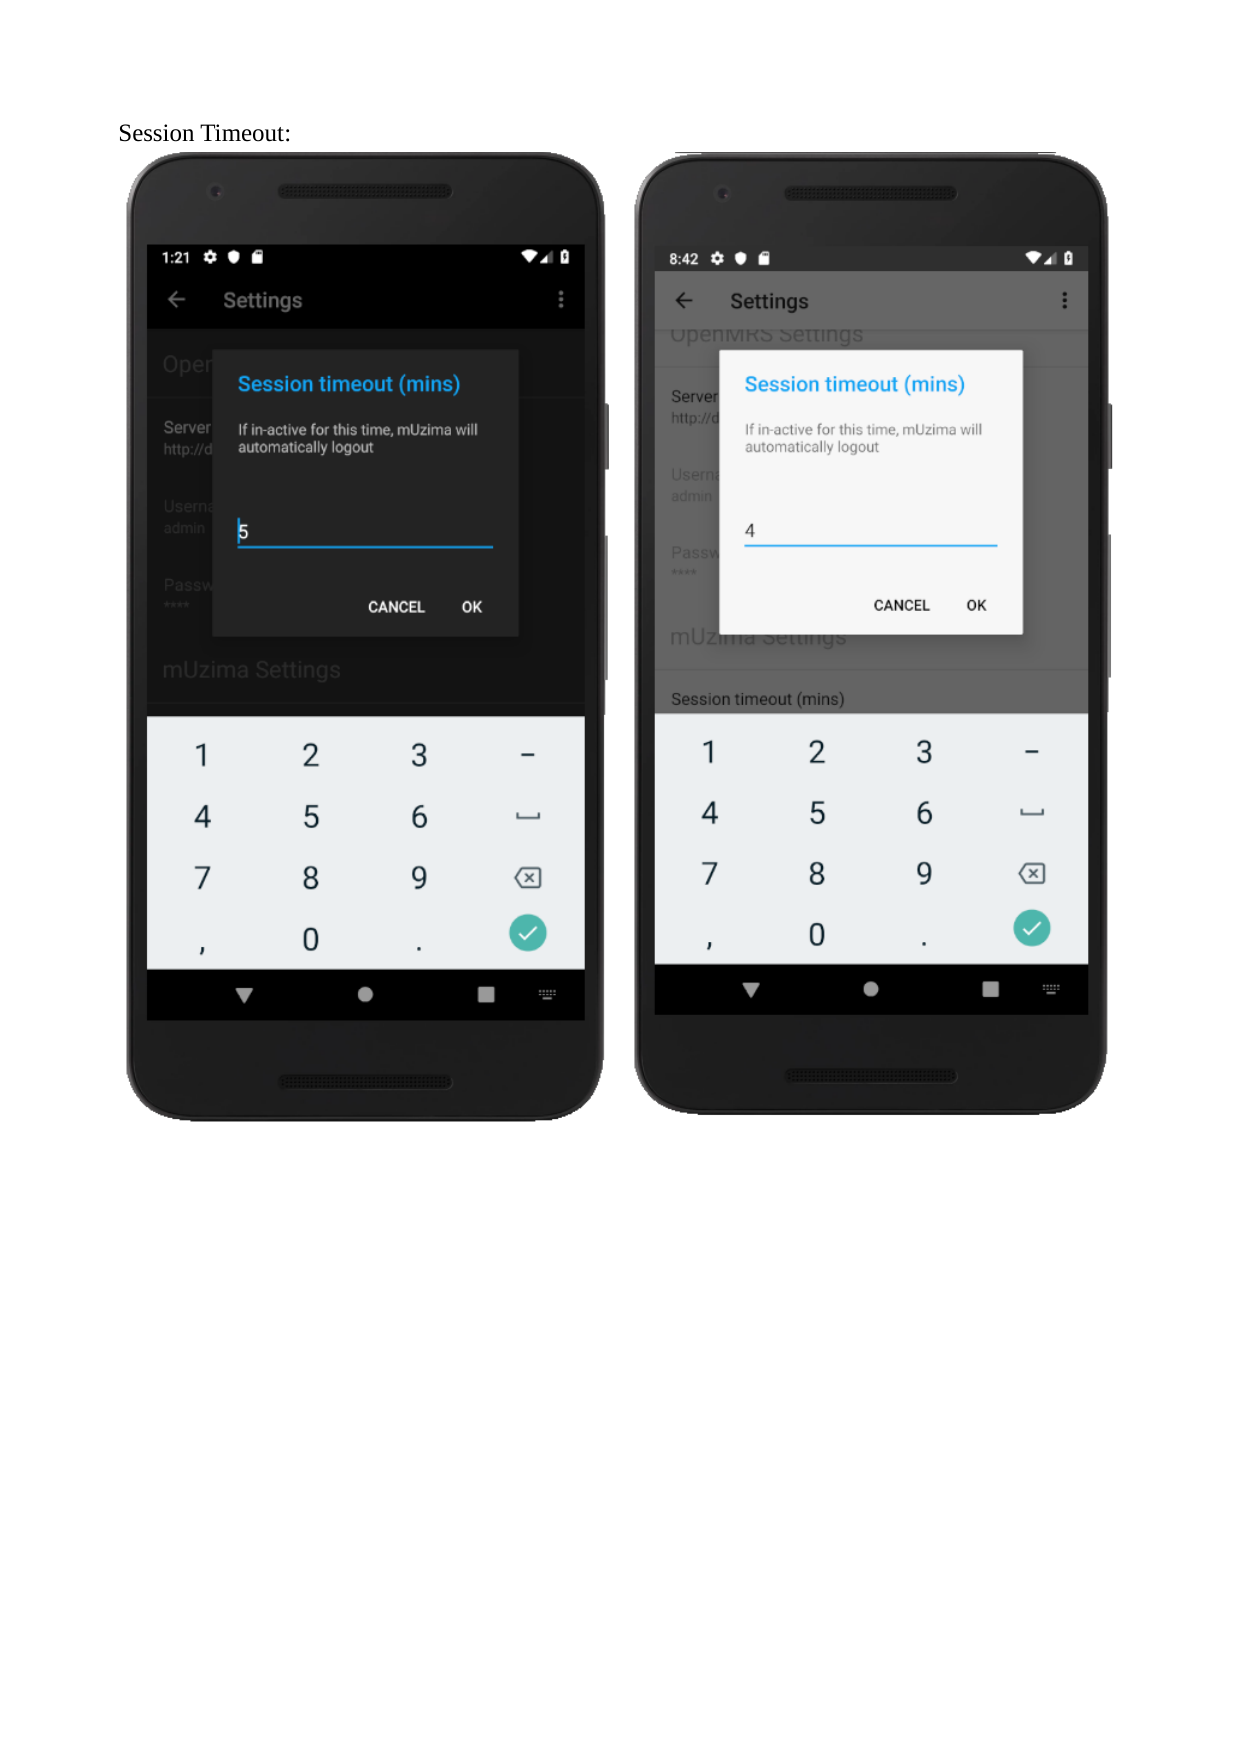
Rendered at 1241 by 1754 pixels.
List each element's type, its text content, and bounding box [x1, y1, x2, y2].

picture [123, 152, 615, 1130]
text Session Timeout: [118, 118, 1122, 147]
picture [625, 152, 1117, 1121]
table_header [620, 147, 1122, 1164]
table_header [118, 147, 620, 1164]
